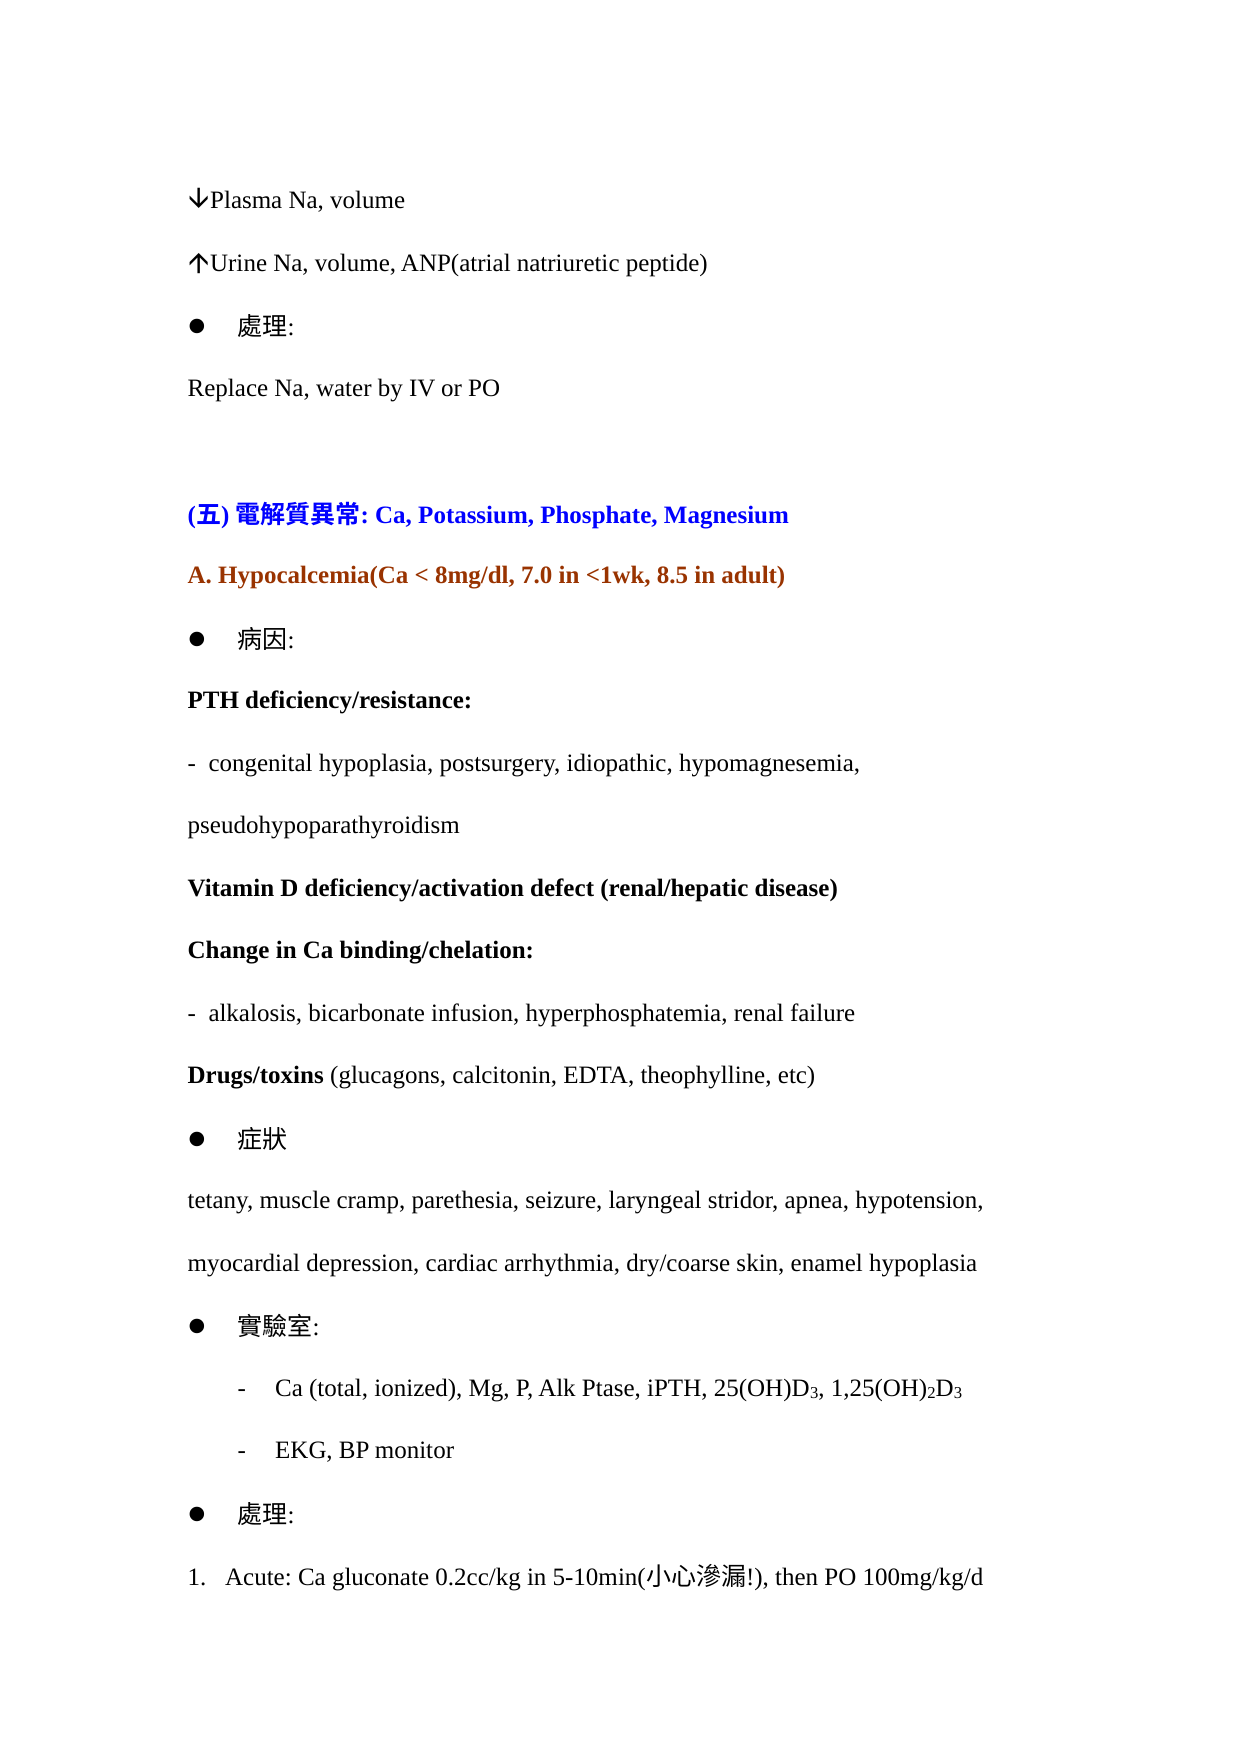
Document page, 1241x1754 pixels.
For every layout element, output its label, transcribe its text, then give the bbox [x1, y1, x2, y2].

text (五) 電解質異常: Ca, Potassium, Phosphate, Magnesium [187, 471, 1053, 533]
text - alkalosis, bicarbonate infusion, hyperphosphatemia, renal failure [187, 971, 1053, 1033]
list 處理: [187, 283, 1053, 346]
list 實驗室: [187, 1283, 1053, 1346]
text Vitamin D deficiency/activation defect (renal/hepatic disease) [187, 846, 1053, 908]
text Change in Ca binding/chelation: [187, 908, 1053, 971]
text Replace Na, water by IV or PO [187, 346, 1053, 408]
text tetany, muscle cramp, parethesia, seizure, laryngeal stridor, apnea, hypotension, myocardial depression, cardiac arrhythmia, dry/coarse skin, enamel hypoplasia [187, 1158, 1053, 1283]
subtitle A. Hypocalcemia(Ca < 8mg/dl, 7.0 in <1wk, 8.5 in adult) [187, 533, 1053, 596]
text PTH deficiency/resistance: [187, 658, 1053, 721]
list 病因: [187, 596, 1053, 658]
list 處理: [187, 1471, 1053, 1533]
list Acute: Ca gluconate 0.2cc/kg in 5-10min(小心滲漏!), then PO 100mg/kg/d [187, 1533, 1053, 1596]
text Urine Na, volume, ANP(atrial natriuretic peptide) [187, 221, 1053, 283]
text Drugs/toxins (glucagons, calcitonin, EDTA, theophylline, etc) [187, 1033, 1053, 1096]
text - congenital hypoplasia, postsurgery, idiopathic, hypomagnesemia, pseudohypoparathyroidism [187, 721, 1053, 846]
list 症狀 [187, 1096, 1053, 1158]
list EKG, BP monitor [237, 1408, 1053, 1471]
list Ca (total, ionized), Mg, P, Alk Ptase, iPTH, 25(OH)D3, 1,25(OH)2D3 [237, 1346, 1053, 1408]
text Plasma Na, volume [187, 158, 1053, 221]
